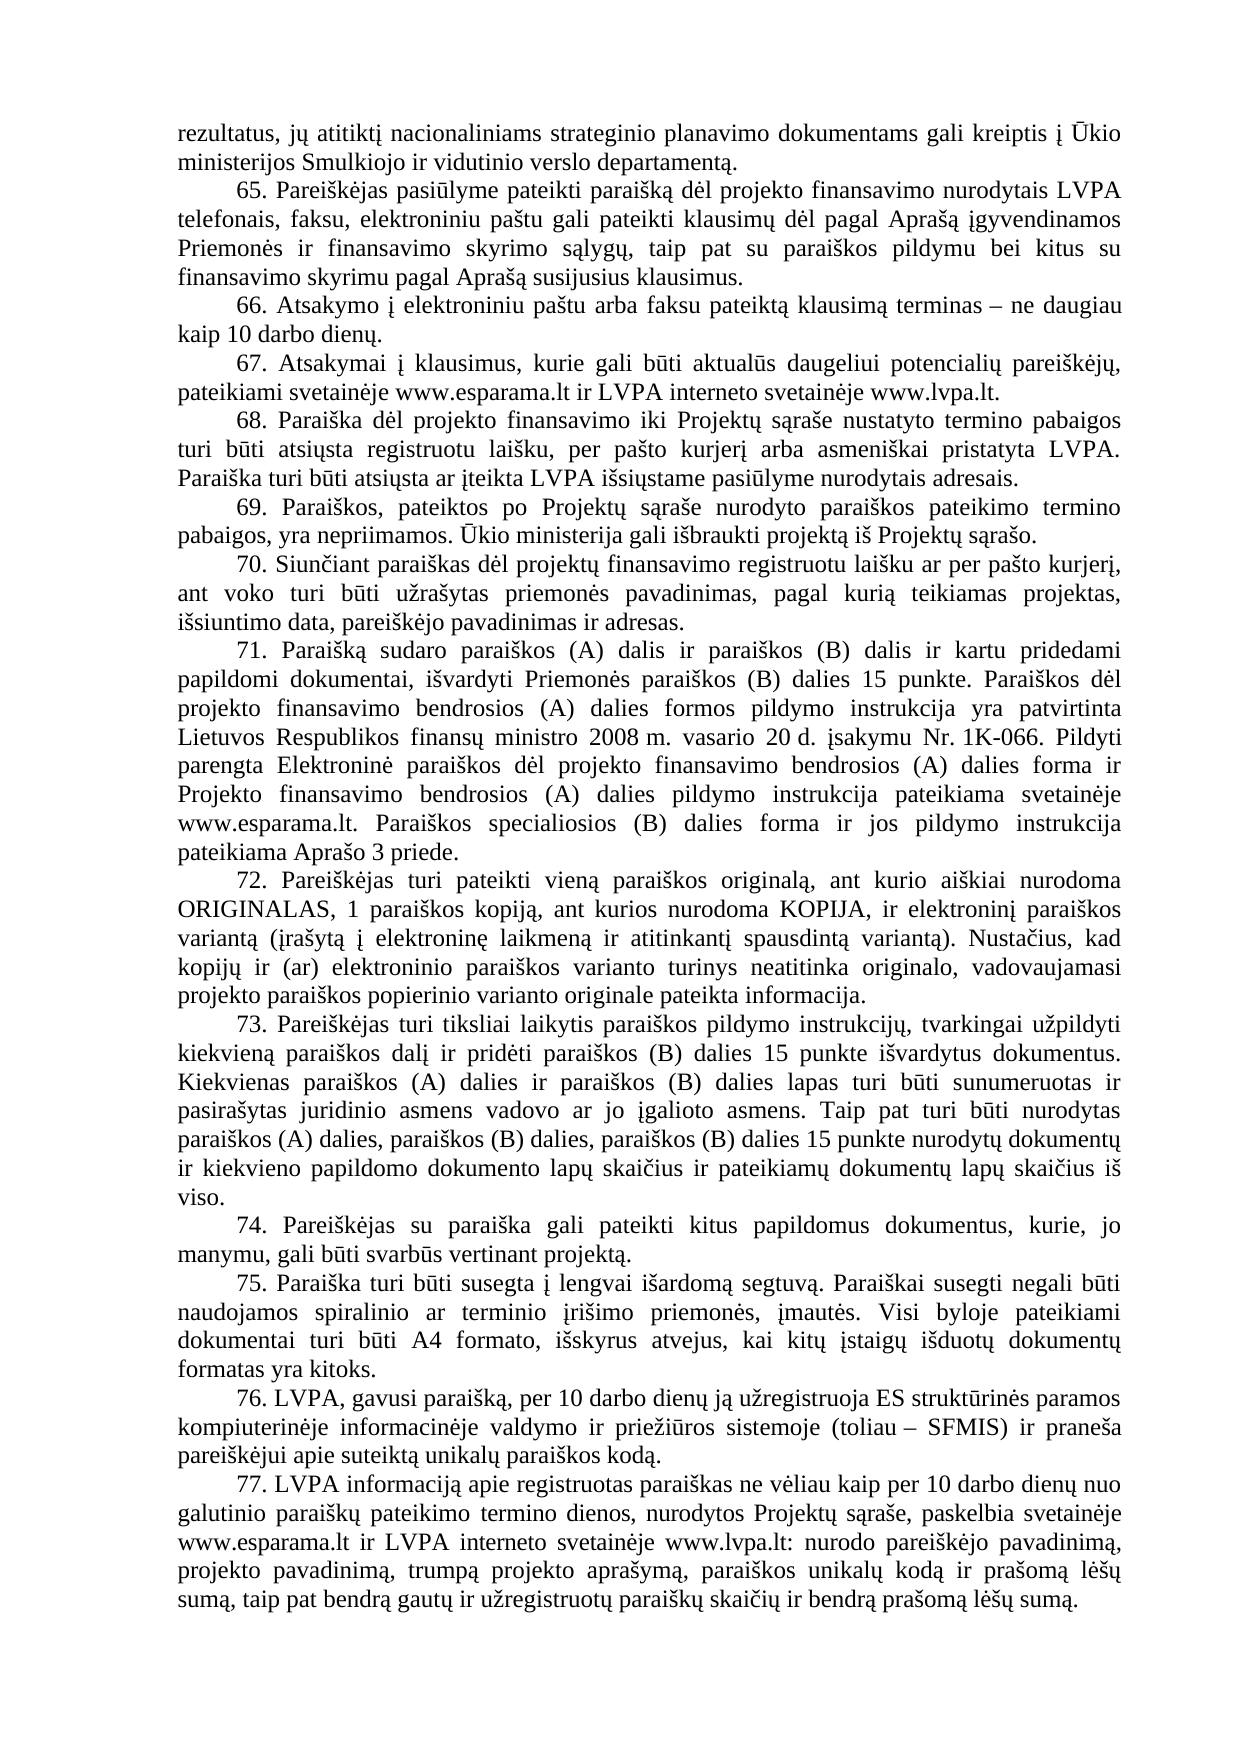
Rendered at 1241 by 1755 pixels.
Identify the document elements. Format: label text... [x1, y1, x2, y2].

text 67. Atsakymai į klausimus, kurie gali būti aktualūs daugeliui potencialių pareiškėjų, pateikiami svetainėje www.esparama.lt ir LVPA interneto svetainėje www.lvpa.lt. [177, 348, 1122, 406]
text 66. Atsakymo į elektroniniu paštu arba faksu pateiktą klausimą terminas – ne daugiau kaip 10 darbo dienų. [177, 291, 1122, 348]
text 71. Paraišką sudaro paraiškos (A) dalis ir paraiškos (B) dalis ir kartu pridedami papildomi dokumentai, išvardyti Priemonės paraiškos (B) dalies 15 punkte. Paraiškos dėl projekto finansavimo bendrosios (A) dalies formos pildymo instrukcija yra patvirtinta Lietuvos Respublikos finansų ministro 2008 m. vasario 20 d. įsakymu Nr. 1K-066. Pildyti parengta Elektroninė paraiškos dėl projekto finansavimo bendrosios (A) dalies forma ir Projekto finansavimo bendrosios (A) dalies pildymo instrukcija pateikiama svetainėje www.esparama.lt. Paraiškos specialiosios (B) dalies forma ir jos pildymo instrukcija pateikiama Aprašo 3 priede. [177, 636, 1122, 866]
text 69. Paraiškos, pateiktos po Projektų sąraše nurodyto paraiškos pateikimo termino pabaigos, yra nepriimamos. Ūkio ministerija gali išbraukti projektą iš Projektų sąrašo. [177, 492, 1122, 549]
text 65. Pareiškėjas pasiūlyme pateikti paraišką dėl projekto finansavimo nurodytais LVPA telefonais, faksu, elektroniniu paštu gali pateikti klausimų dėl pagal Aprašą įgyvendinamos Priemonės ir finansavimo skyrimo sąlygų, taip pat su paraiškos pildymu bei kitus su finansavimo skyrimu pagal Aprašą susijusius klausimus. [177, 176, 1122, 291]
text 76. LVPA, gavusi paraišką, per 10 darbo dienų ją užregistruoja ES struktūrinės paramos kompiuterinėje informacinėje valdymo ir priežiūros sistemoje (toliau – SFMIS) ir praneša pareiškėjui apie suteiktą unikalų paraiškos kodą. [177, 1383, 1122, 1469]
text 72. Pareiškėjas turi pateikti vieną paraiškos originalą, ant kurio aiškiai nurodoma ORIGINALAS, 1 paraiškos kopiją, ant kurios nurodoma KOPIJA, ir elektroninį paraiškos variantą (įrašytą į elektroninę laikmeną ir atitinkantį spausdintą variantą). Nustačius, kad kopijų ir (ar) elektroninio paraiškos varianto turinys neatitinka originalo, vadovaujamasi projekto paraiškos popierinio varianto originale pateikta informacija. [177, 866, 1122, 1009]
text 75. Paraiška turi būti susegta į lengvai išardomą segtuvą. Paraiškai susegti negali būti naudojamos spiralinio ar terminio įrišimo priemonės, įmautės. Visi byloje pateikiami dokumentai turi būti A4 formato, išskyrus atvejus, kai kitų įstaigų išduotų dokumentų formatas yra kitoks. [177, 1268, 1122, 1383]
text 73. Pareiškėjas turi tiksliai laikytis paraiškos pildymo instrukcijų, tvarkingai užpildyti kiekvieną paraiškos dalį ir pridėti paraiškos (B) dalies 15 punkte išvardytus dokumentus. Kiekvienas paraiškos (A) dalies ir paraiškos (B) dalies lapas turi būti sunumeruotas ir pasirašytas juridinio asmens vadovo ar jo įgalioto asmens. Taip pat turi būti nurodytas paraiškos (A) dalies, paraiškos (B) dalies, paraiškos (B) dalies 15 punkte nurodytų dokumentų ir kiekvieno papildomo dokumento lapų skaičius ir pateikiamų dokumentų lapų skaičius iš viso. [177, 1009, 1122, 1211]
text rezultatus, jų atitiktį nacionaliniams strateginio planavimo dokumentams gali kreiptis į Ūkio ministerijos Smulkiojo ir vidutinio verslo departamentą. [177, 118, 1122, 176]
text 68. Paraiška dėl projekto finansavimo iki Projektų sąraše nustatyto termino pabaigos turi būti atsiųsta registruotu laišku, per pašto kurjerį arba asmeniškai pristatyta LVPA. Paraiška turi būti atsiųsta ar įteikta LVPA išsiųstame pasiūlyme nurodytais adresais. [177, 406, 1122, 492]
text 74. Pareiškėjas su paraiška gali pateikti kitus papildomus dokumentus, kurie, jo manymu, gali būti svarbūs vertinant projektą. [177, 1211, 1122, 1268]
text 77. LVPA informaciją apie registruotas paraiškas ne vėliau kaip per 10 darbo dienų nuo galutinio paraiškų pateikimo termino dienos, nurodytos Projektų sąraše, paskelbia svetainėje www.esparama.lt ir LVPA interneto svetainėje www.lvpa.lt: nurodo pareiškėjo pavadinimą, projekto pavadinimą, trumpą projekto aprašymą, paraiškos unikalų kodą ir prašomą lėšų sumą, taip pat bendrą gautų ir užregistruotų paraiškų skaičių ir bendrą prašomą lėšų sumą. [177, 1469, 1122, 1613]
text 70. Siunčiant paraiškas dėl projektų finansavimo registruotu laišku ar per pašto kurjerį, ant voko turi būti užrašytas priemonės pavadinimas, pagal kurią teikiamas projektas, išsiuntimo data, pareiškėjo pavadinimas ir adresas. [177, 549, 1122, 636]
